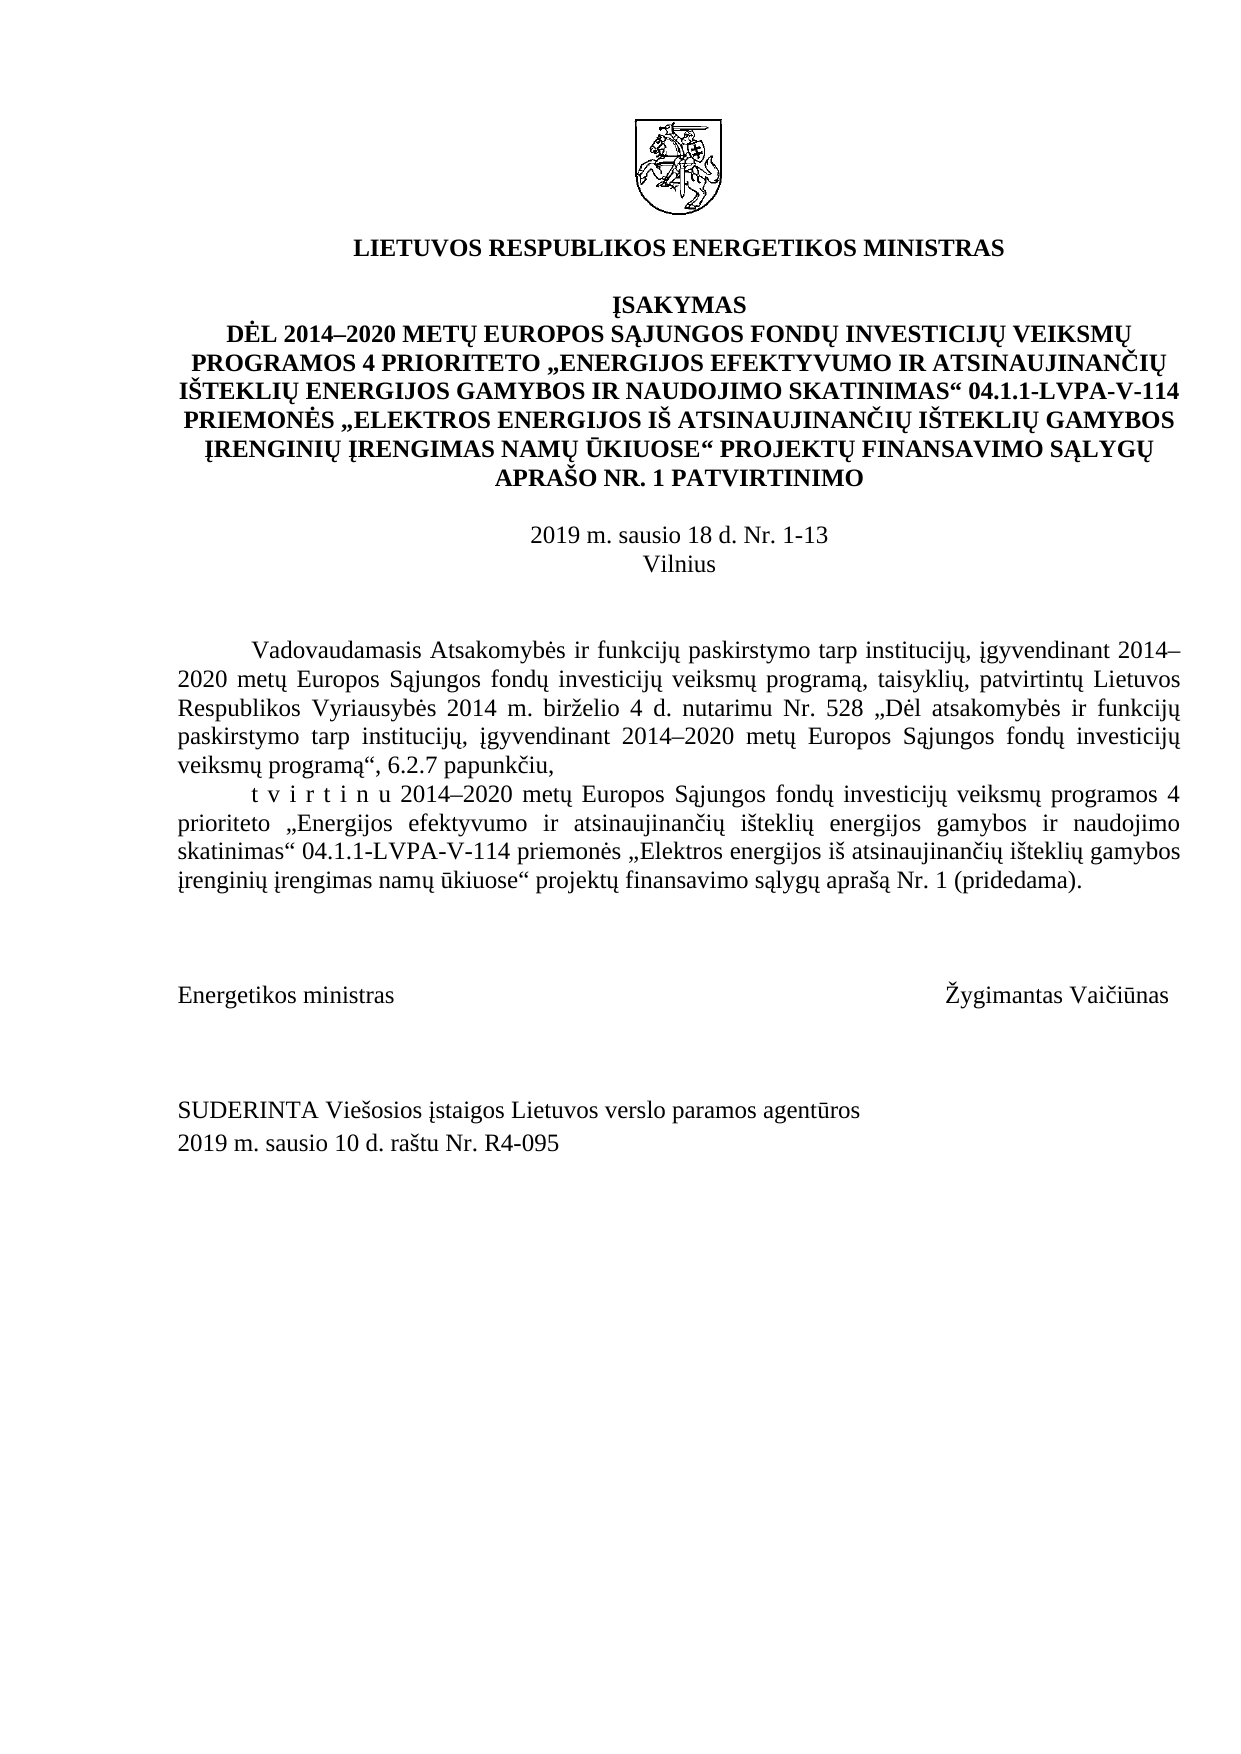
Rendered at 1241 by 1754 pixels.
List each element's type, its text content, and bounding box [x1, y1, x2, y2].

text Vilnius [177, 549, 1181, 578]
text t v i r t i n u 2014–2020 metų Europos Sąjungos fondų investicijų veiksmų programos 4 prioriteto „Energijos efektyvumo ir atsinaujinančių išteklių energijos gamybos ir naudojimo skatinimas“ 04.1.1-LVPA-V-114 priemonės „Elektros energijos iš atsinaujinančių išteklių gamybos įrenginių įrengimas namų ūkiuose“ projektų finansavimo sąlygų aprašą Nr. 1 (pridedama). [177, 779, 1181, 894]
text DĖL 2014–2020 METŲ EUROPOS SĄJUNGOS FONDŲ INVESTICIJŲ VEIKSMŲ PROGRAMOS 4 PRIORITETO „ENERGIJOS EFEKTYVUMO IR ATSINAUJINANČIŲ IŠTEKLIŲ ENERGIJOS GAMYBOS IR NAUDOJIMO SKATINIMAS“ 04.1.1-LVPA-V-114 PRIEMONĖS „ELEKTROS ENERGIJOS IŠ ATSINAUJINANČIŲ IŠTEKLIŲ GAMYBOS ĮRENGINIŲ ĮRENGIMAS NAMŲ ŪKIUOSE“ PROJEKTŲ FINANSAVIMO SĄLYGŲ APRAŠO NR. 1 PATVIRTINIMO [177, 319, 1181, 491]
text LIETUVOS RESPUBLIKOS ENERGETIKOS MINISTRAS [177, 233, 1181, 261]
text ĮSAKYMAS [177, 290, 1181, 319]
text SUDERINTA Viešosios įstaigos Lietuvos verslo paramos agentūros [177, 1095, 1181, 1124]
text 2019 m. sausio 18 d. Nr. 1-13 [177, 520, 1181, 549]
text Vadovaudamasis Atsakomybės ir funkcijų paskirstymo tarp institucijų, įgyvendinant 2014–2020 metų Europos Sąjungos fondų investicijų veiksmų programą, taisyklių, patvirtintų Lietuvos Respublikos Vyriausybės 2014 m. birželio 4 d. nutarimu Nr. 528 „Dėl atsakomybės ir funkcijų paskirstymo tarp institucijų, įgyvendinant 2014–2020 metų Europos Sąjungos fondų investicijų veiksmų programą“, 6.2.7 papunkčiu, [177, 635, 1181, 779]
text Energetikos ministras Žygimantas Vaičiūnas [177, 980, 1181, 1009]
text 2019 m. sausio 10 d. raštu Nr. R4-095 [177, 1128, 1181, 1157]
